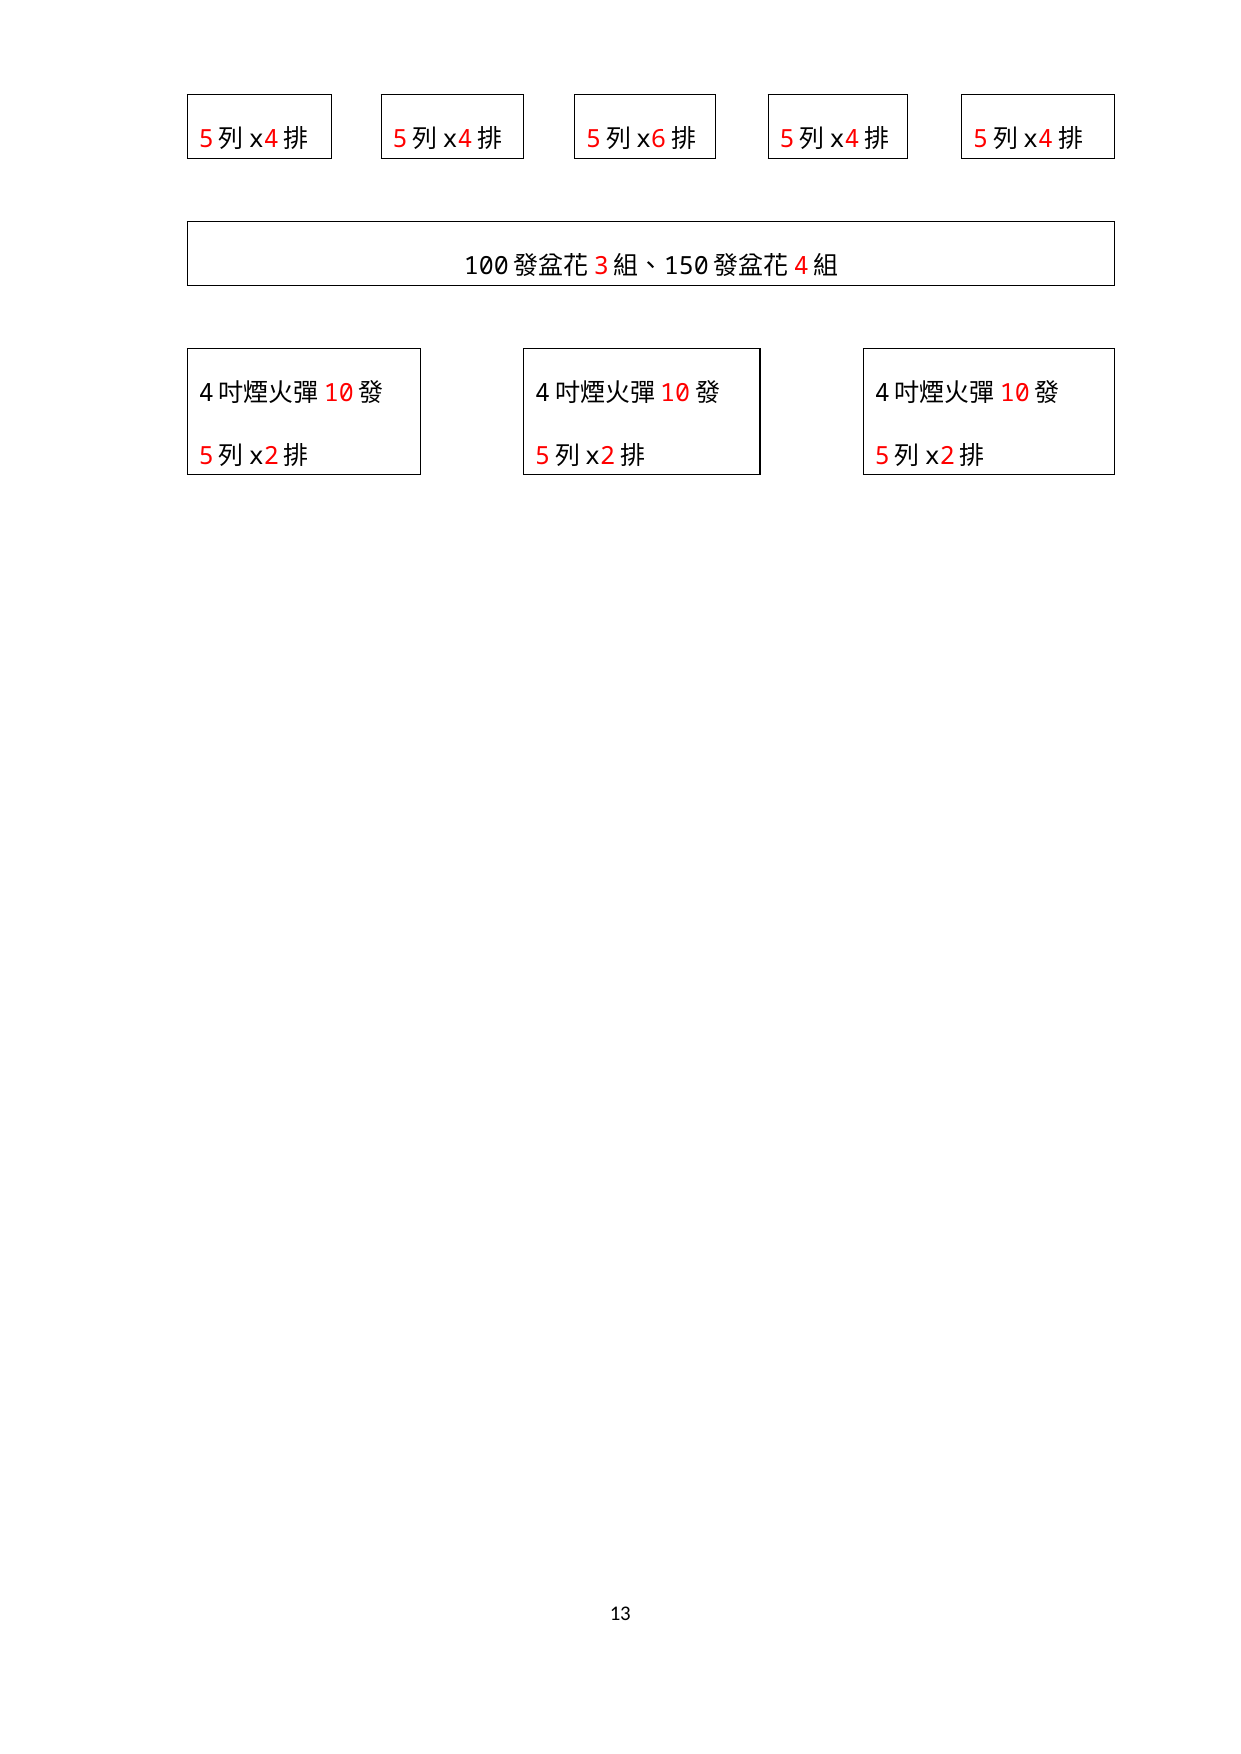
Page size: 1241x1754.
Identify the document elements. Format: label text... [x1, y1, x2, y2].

table_header [524, 94, 574, 158]
table_header [908, 94, 961, 158]
table_header 4吋煙火彈10發 5列x2排 [188, 349, 420, 474]
table_header 5列x4排 [188, 95, 331, 158]
table_header [761, 348, 863, 474]
table_header 5列x4排 [382, 95, 523, 158]
table_header [716, 94, 768, 158]
table_header 4吋煙火彈10發 5列x2排 [524, 349, 759, 474]
table_header 100發盆花3組、150發盆花4組 [188, 222, 1114, 285]
table_header 4吋煙火彈10發 5列x2排 [864, 349, 1114, 474]
table_header [332, 94, 381, 158]
table_header [421, 348, 523, 474]
table_header 5列x4排 [962, 95, 1114, 158]
table_header 5列x6排 [575, 95, 715, 158]
table_header 5列x4排 [769, 95, 907, 158]
